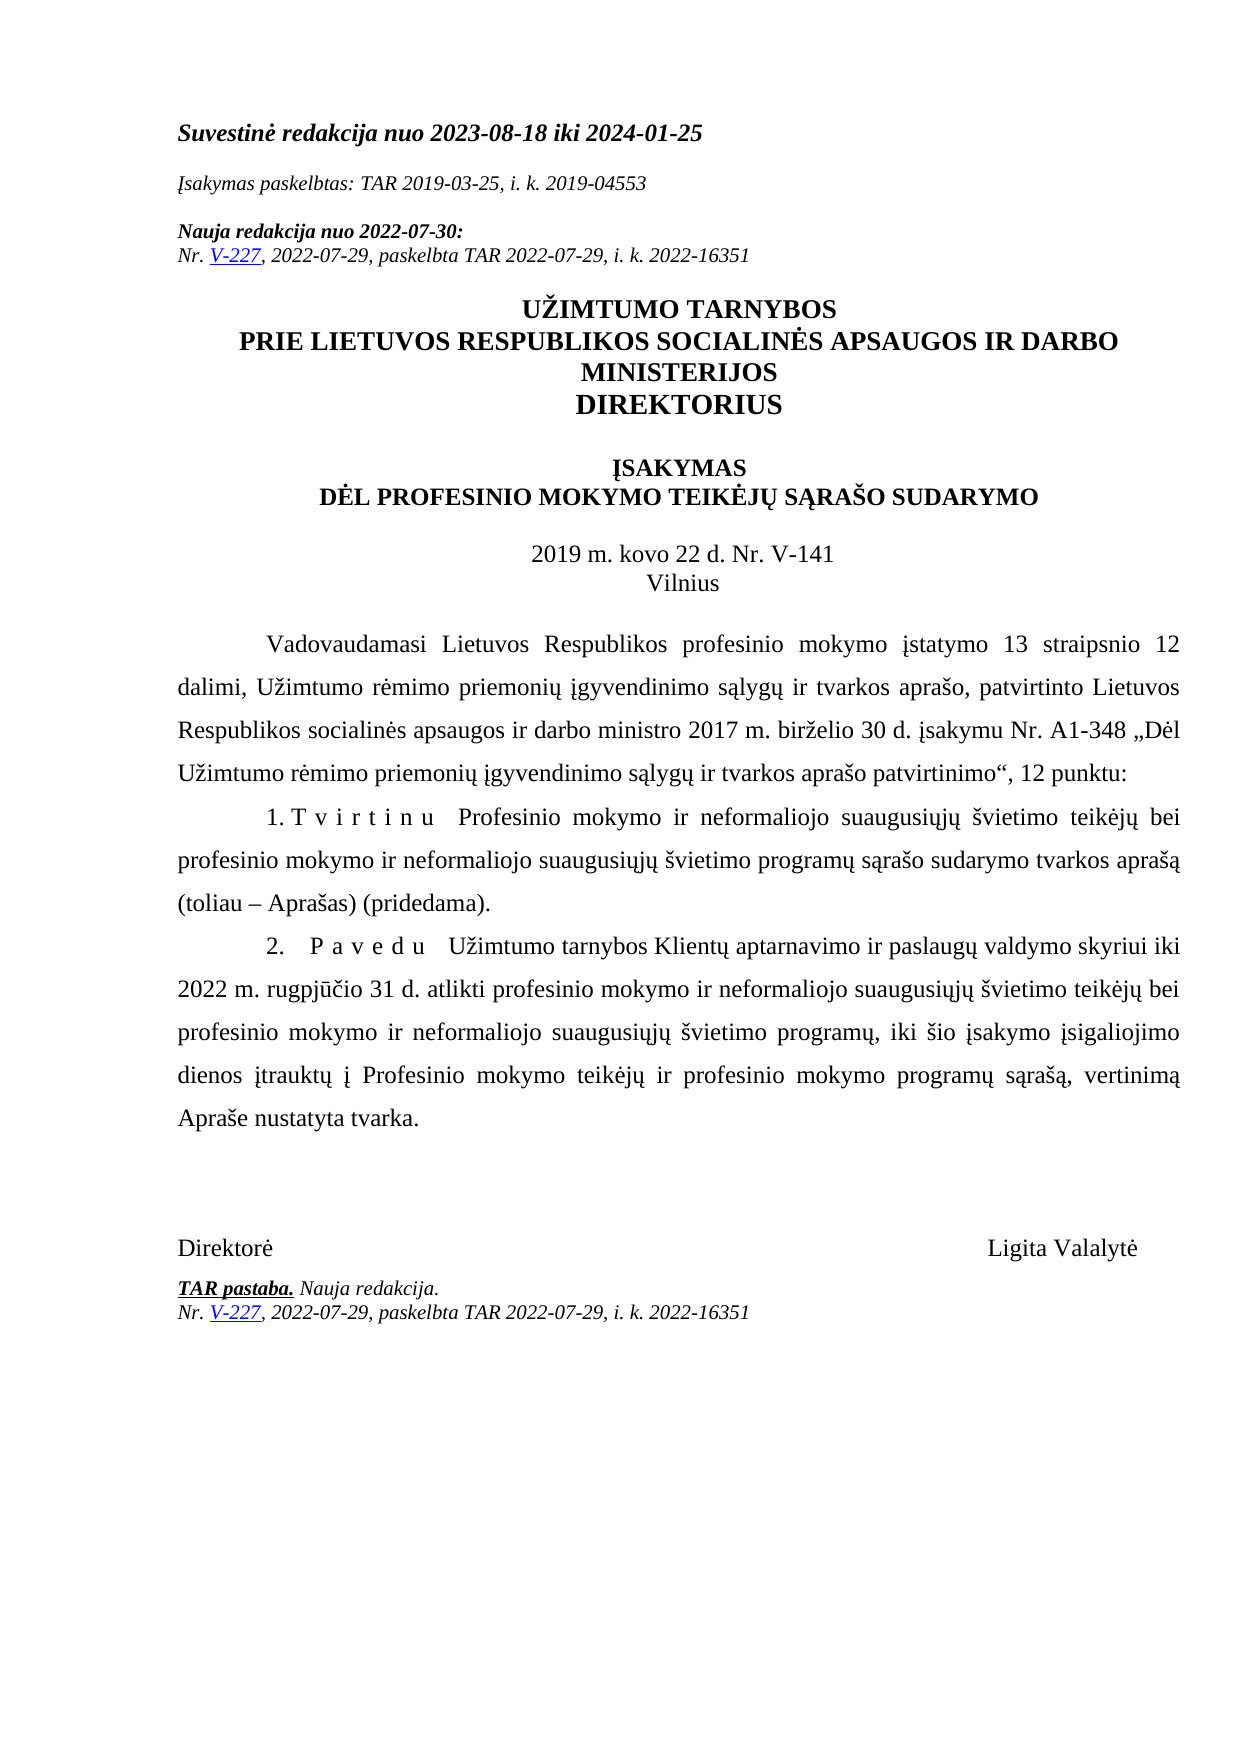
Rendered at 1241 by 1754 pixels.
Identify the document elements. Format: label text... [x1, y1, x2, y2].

text Direktorė Ligita Valalytė [177, 1233, 1181, 1262]
text Vilnius [177, 568, 1181, 597]
text 2. Pavedu Užimtumo tarnybos Klientų aptarnavimo ir paslaugų valdymo skyriui iki 2022 m. rugpjūčio 31 d. atlikti profesinio mokymo ir neformaliojo suaugusiųjų švietimo teikėjų bei profesinio mokymo ir neformaliojo suaugusiųjų švietimo programų, iki šio įsakymo įsigaliojimo dienos įtrauktų į Profesinio mokymo teikėjų ir profesinio mokymo programų sąrašą, vertinimą Apraše nustatyta tvarka. [177, 931, 1181, 1132]
text Įsakymas paskelbtas: TAR 2019-03-25, i. k. 2019-04553 [177, 171, 1181, 195]
text ĮSAKYMAS [177, 453, 1181, 482]
text DIREKTORIUS [177, 387, 1181, 421]
text 2019 m. kovo 22 d. Nr. V-141 [177, 539, 1181, 568]
text Nr. V-227, 2022-07-29, paskelbta TAR 2022-07-29, i. k. 2022-16351 [177, 243, 1181, 267]
text Nr. V-227, 2022-07-29, paskelbta TAR 2022-07-29, i. k. 2022-16351 [177, 1300, 1181, 1324]
text Vadovaudamasi Lietuvos Respublikos profesinio mokymo įstatymo 13 straipsnio 12 dalimi, Užimtumo rėmimo priemonių įgyvendinimo sąlygų ir tvarkos aprašo, patvirtinto Lietuvos Respublikos socialinės apsaugos ir darbo ministro 2017 m. birželio 30 d. įsakymu Nr. A1-348 „Dėl Užimtumo rėmimo priemonių įgyvendinimo sąlygų ir tvarkos aprašo patvirtinimo“, 12 punktu: [177, 629, 1181, 787]
text Nauja redakcija nuo 2022-07-30: [177, 219, 1181, 243]
text DĖL PROFESINIO MOKYMO TEIKĖJŲ SĄRAŠO SUDARYMO [177, 482, 1181, 510]
text 1. Tvirtinu Profesinio mokymo ir neformaliojo suaugusiųjų švietimo teikėjų bei profesinio mokymo ir neformaliojo suaugusiųjų švietimo programų sąrašo sudarymo tvarkos aprašą (toliau – Aprašas) (pridedama). [177, 802, 1181, 917]
text PRIE LIETUVOS RESPUBLIKOS SOCIALINĖS APSAUGOS IR DARBO MINISTERIJOS [177, 325, 1181, 387]
text Suvestinė redakcija nuo 2023-08-18 iki 2024-01-25 [177, 118, 1181, 147]
text TAR pastaba. Nauja redakcija. [177, 1276, 1181, 1300]
text UŽIMTUMO TARNYBOS [177, 293, 1181, 325]
